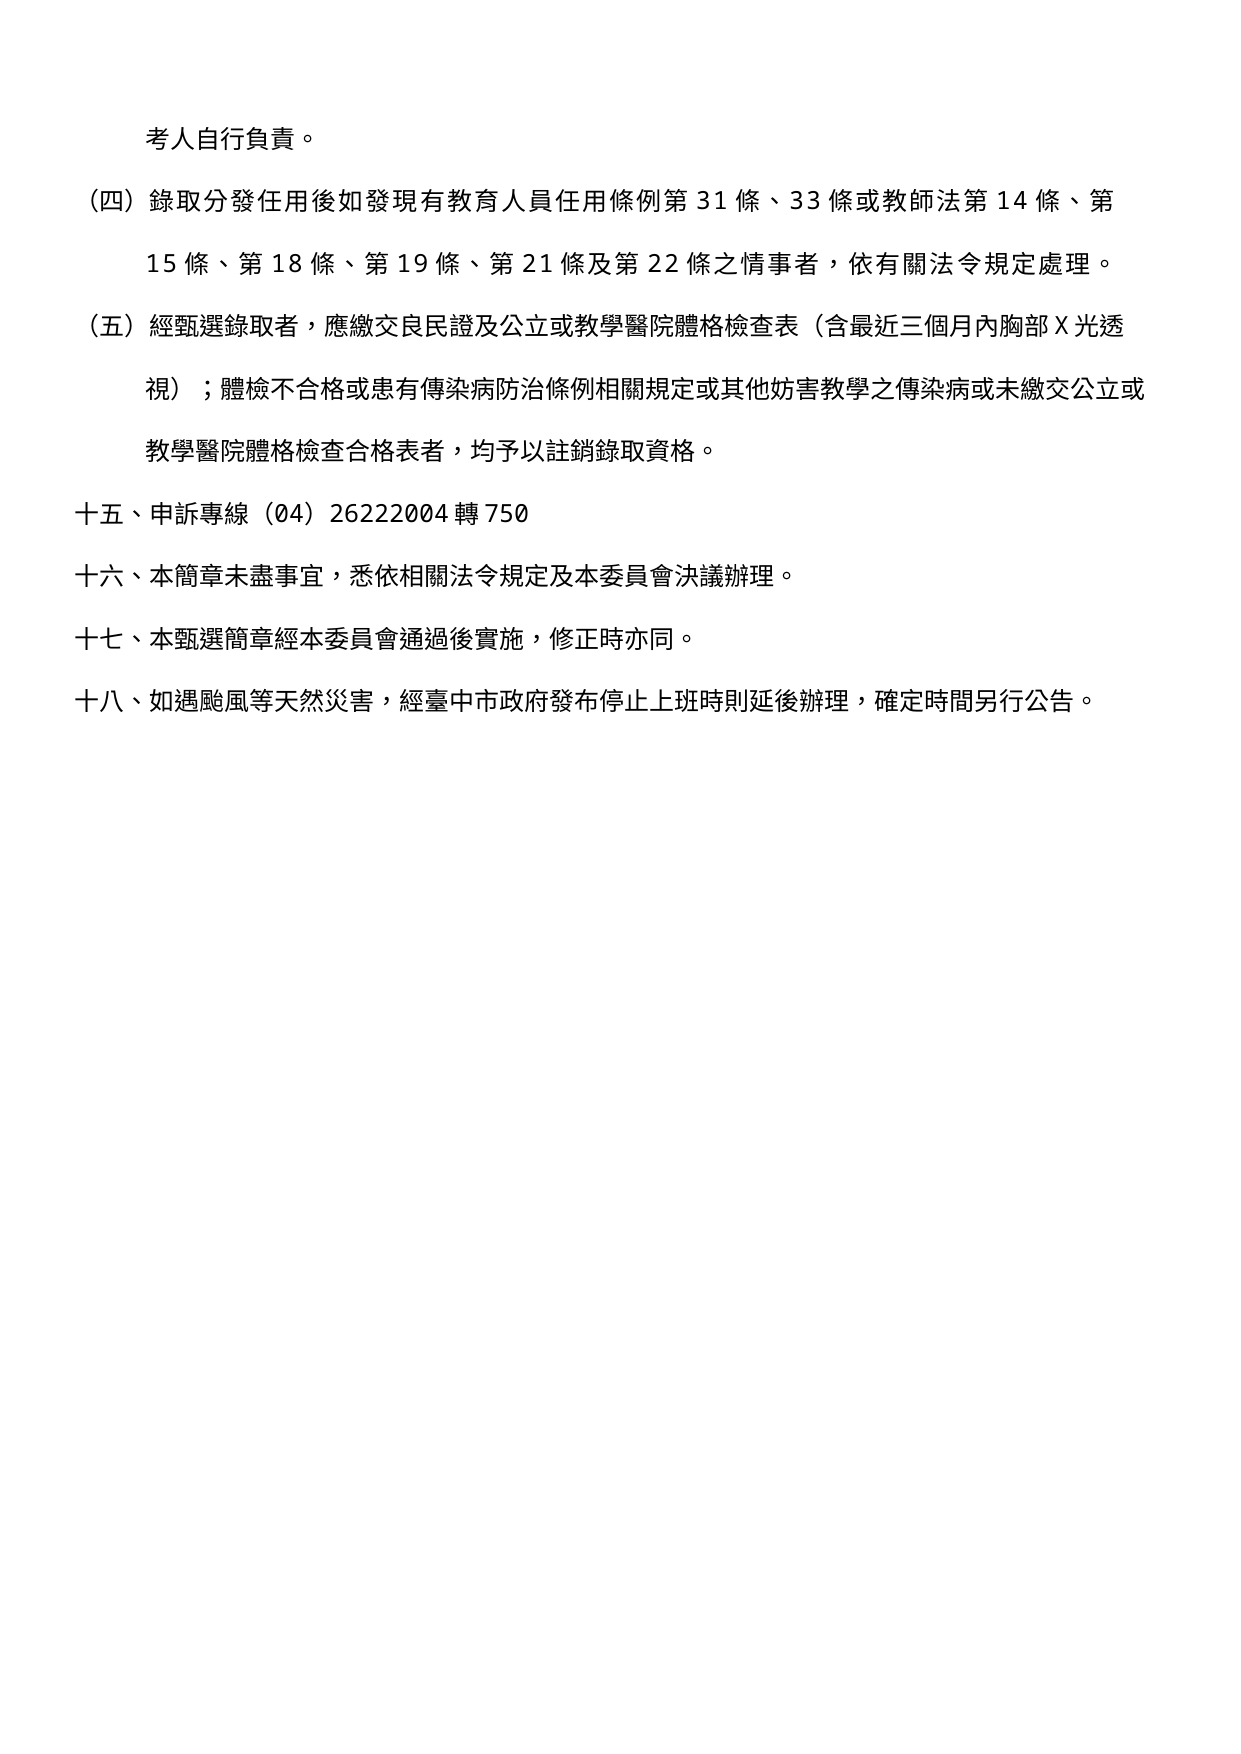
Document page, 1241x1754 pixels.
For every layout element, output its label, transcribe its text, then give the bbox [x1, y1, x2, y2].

text 十五、申訴專線（04）26222004轉750 [74, 471, 1152, 533]
text 考人自行負責。 [74, 96, 1152, 158]
text 十七、本甄選簡章經本委員會通過後實施，修正時亦同。 [74, 596, 1152, 658]
text （五）經甄選錄取者，應繳交良民證及公立或教學醫院體格檢查表（含最近三個月內胸部X光透視）；體檢不合格或患有傳染病防治條例相關規定或其他妨害教學之傳染病或未繳交公立或教學醫院體格檢查合格表者，均予以註銷錄取資格。 [74, 283, 1152, 471]
text 十六、本簡章未盡事宜，悉依相關法令規定及本委員會決議辦理。 [74, 533, 1152, 596]
text 十八、如遇颱風等天然災害，經臺中市政府發布停止上班時則延後辦理，確定時間另行公告。 [74, 658, 1152, 721]
text （四）錄取分發任用後如發現有教育人員任用條例第31條、33條或教師法第14條、第15條、第18條、第19條、第21條及第22條之情事者，依有關法令規定處理。 [74, 158, 1152, 283]
